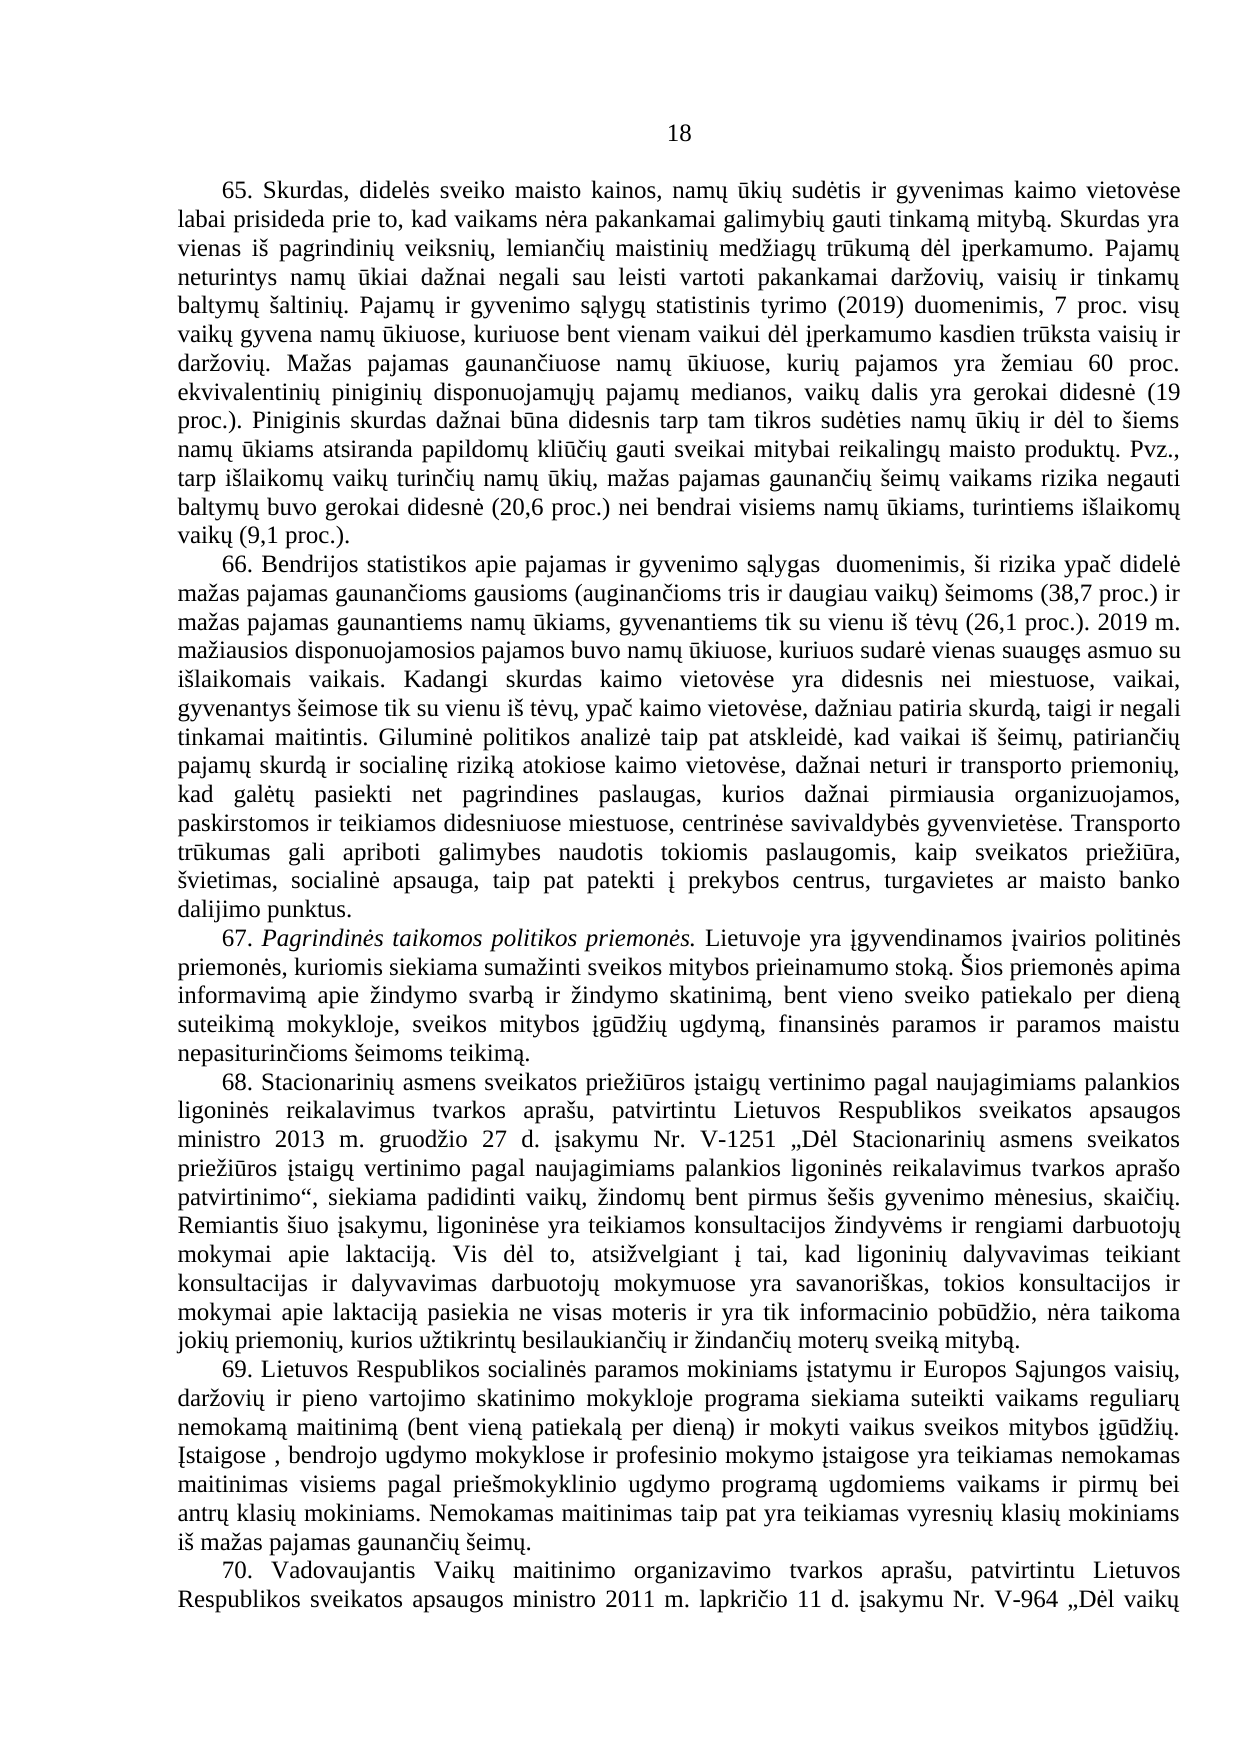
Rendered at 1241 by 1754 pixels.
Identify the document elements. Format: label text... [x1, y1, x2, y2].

text 66. Bendrijos statistikos apie pajamas ir gyvenimo sąlygas duomenimis, ši rizika ypač didelė mažas pajamas gaunančioms gausioms (auginančioms tris ir daugiau vaikų) šeimoms (38,7 proc.) ir mažas pajamas gaunantiems namų ūkiams, gyvenantiems tik su vienu iš tėvų (26,1 proc.). 2019 m. mažiausios disponuojamosios pajamos buvo namų ūkiuose, kuriuos sudarė vienas suaugęs asmuo su išlaikomais vaikais. Kadangi skurdas kaimo vietovėse yra didesnis nei miestuose, vaikai, gyvenantys šeimose tik su vienu iš tėvų, ypač kaimo vietovėse, dažniau patiria skurdą, taigi ir negali tinkamai maitintis. Giluminė politikos analizė taip pat atskleidė, kad vaikai iš šeimų, patiriančių pajamų skurdą ir socialinę riziką atokiose kaimo vietovėse, dažnai neturi ir transporto priemonių, kad galėtų pasiekti net pagrindines paslaugas, kurios dažnai pirmiausia organizuojamos, paskirstomos ir teikiamos didesniuose miestuose, centrinėse savivaldybės gyvenvietėse. Transporto trūkumas gali apriboti galimybes naudotis tokiomis paslaugomis, kaip sveikatos priežiūra, švietimas, socialinė apsauga, taip pat patekti į prekybos centrus, turgavietes ar maisto banko dalijimo punktus. [177, 549, 1181, 923]
text 69. Lietuvos Respublikos socialinės paramos mokiniams įstatymu ir Europos Sąjungos vaisių, daržovių ir pieno vartojimo skatinimo mokykloje programa siekiama suteikti vaikams reguliarų nemokamą maitinimą (bent vieną patiekalą per dieną) ir mokyti vaikus sveikos mitybos įgūdžių. Įstaigose , bendrojo ugdymo mokyklose ir profesinio mokymo įstaigose yra teikiamas nemokamas maitinimas visiems pagal priešmokyklinio ugdymo programą ugdomiems vaikams ir pirmų bei antrų klasių mokiniams. Nemokamas maitinimas taip pat yra teikiamas vyresnių klasių mokiniams iš mažas pajamas gaunančių šeimų. [177, 1354, 1181, 1556]
text 68. Stacionarinių asmens sveikatos priežiūros įstaigų vertinimo pagal naujagimiams palankios ligoninės reikalavimus tvarkos aprašu, patvirtintu Lietuvos Respublikos sveikatos apsaugos ministro 2013 m. gruodžio 27 d. įsakymu Nr. V-1251 „Dėl Stacionarinių asmens sveikatos priežiūros įstaigų vertinimo pagal naujagimiams palankios ligoninės reikalavimus tvarkos aprašo patvirtinimo“, siekiama padidinti vaikų, žindomų bent pirmus šešis gyvenimo mėnesius, skaičių. Remiantis šiuo įsakymu, ligoninėse yra teikiamos konsultacijos žindyvėms ir rengiami darbuotojų mokymai apie laktaciją. Vis dėl to, atsižvelgiant į tai, kad ligoninių dalyvavimas teikiant konsultacijas ir dalyvavimas darbuotojų mokymuose yra savanoriškas, tokios konsultacijos ir mokymai apie laktaciją pasiekia ne visas moteris ir yra tik informacinio pobūdžio, nėra taikoma jokių priemonių, kurios užtikrintų besilaukiančių ir žindančių moterų sveiką mitybą. [177, 1067, 1181, 1354]
text 70. Vadovaujantis Vaikų maitinimo organizavimo tvarkos aprašu, patvirtintu Lietuvos Respublikos sveikatos apsaugos ministro 2011 m. lapkričio 11 d. įsakymu Nr. V-964 „Dėl vaikų [177, 1556, 1181, 1613]
text 67. Pagrindinės taikomos politikos priemonės. Lietuvoje yra įgyvendinamos įvairios politinės priemonės, kuriomis siekiama sumažinti sveikos mitybos prieinamumo stoką. Šios priemonės apima informavimą apie žindymo svarbą ir žindymo skatinimą, bent vieno sveiko patiekalo per dieną suteikimą mokykloje, sveikos mitybos įgūdžių ugdymą, finansinės paramos ir paramos maistu nepasiturinčioms šeimoms teikimą. [177, 923, 1181, 1067]
text 65. Skurdas, didelės sveiko maisto kainos, namų ūkių sudėtis ir gyvenimas kaimo vietovėse labai prisideda prie to, kad vaikams nėra pakankamai galimybių gauti tinkamą mitybą. Skurdas yra vienas iš pagrindinių veiksnių, lemiančių maistinių medžiagų trūkumą dėl įperkamumo. Pajamų neturintys namų ūkiai dažnai negali sau leisti vartoti pakankamai daržovių, vaisių ir tinkamų baltymų šaltinių. Pajamų ir gyvenimo sąlygų statistinis tyrimo (2019) duomenimis, 7 proc. visų vaikų gyvena namų ūkiuose, kuriuose bent vienam vaikui dėl įperkamumo kasdien trūksta vaisių ir daržovių. Mažas pajamas gaunančiuose namų ūkiuose, kurių pajamos yra žemiau 60 proc. ekvivalentinių piniginių disponuojamųjų pajamų medianos, vaikų dalis yra gerokai didesnė (19 proc.). Piniginis skurdas dažnai būna didesnis tarp tam tikros sudėties namų ūkių ir dėl to šiems namų ūkiams atsiranda papildomų kliūčių gauti sveikai mitybai reikalingų maisto produktų. Pvz., tarp išlaikomų vaikų turinčių namų ūkių, mažas pajamas gaunančių šeimų vaikams rizika negauti baltymų buvo gerokai didesnė (20,6 proc.) nei bendrai visiems namų ūkiams, turintiems išlaikomų vaikų (9,1 proc.). [177, 176, 1181, 549]
